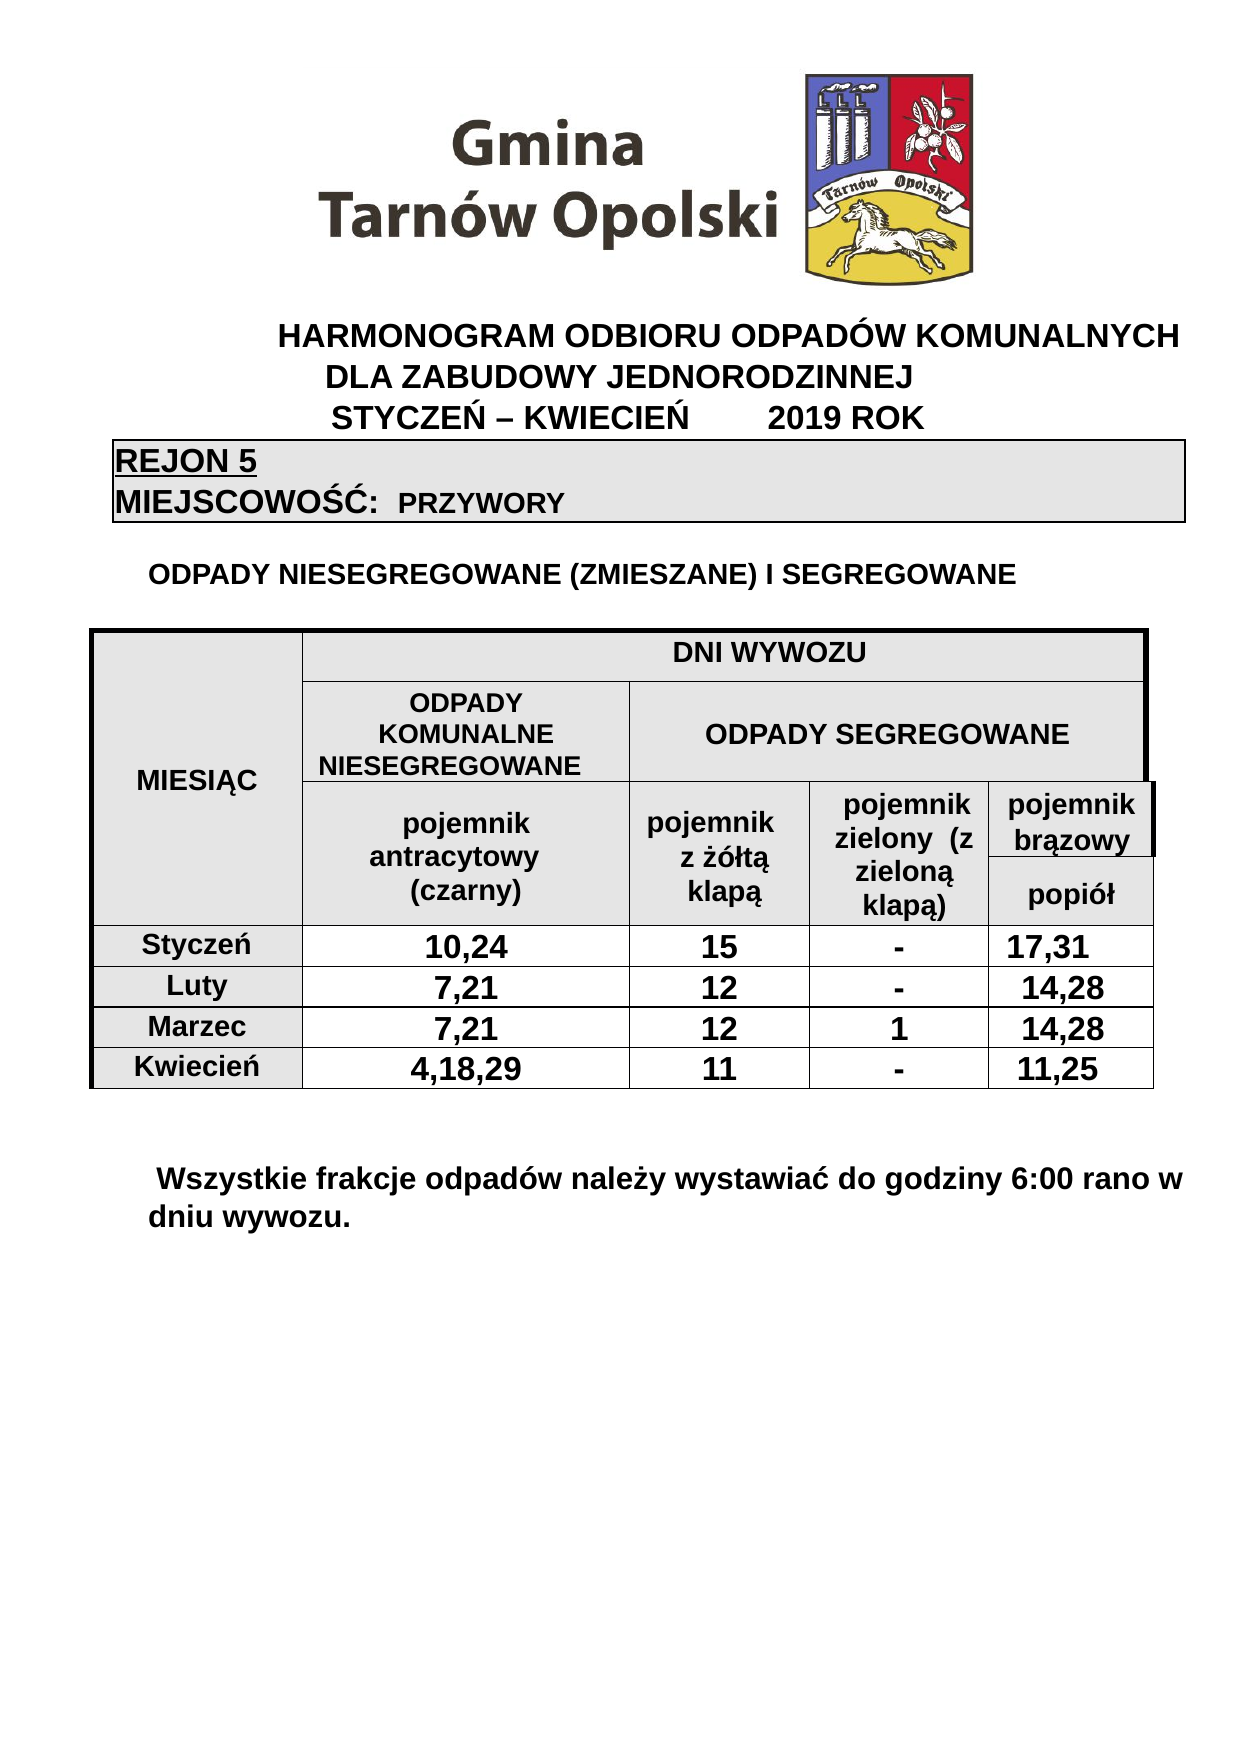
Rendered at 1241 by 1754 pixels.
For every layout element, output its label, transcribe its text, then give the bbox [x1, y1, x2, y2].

picture [303, 66, 991, 290]
text Wszystkie frakcje odpadów należy wystawiać do godziny 6:00 rano w dniu wywozu. [148, 1160, 1186, 1234]
table_cell Kwiecień [94, 1048, 302, 1088]
text DLA ZABUDOWY JEDNORODZINNEJ [325, 357, 1186, 395]
table_cell Styczeń [94, 926, 302, 966]
table_cell pojemnik antracytowy (czarny) [303, 782, 629, 925]
text MIEJSCOWOŚĆ: PRZYWORY [114, 480, 1184, 521]
table_cell ODPADY SEGREGOWANE [630, 682, 1143, 781]
table_cell ODPADY KOMUNALNE NIESEGREGOWANE [303, 682, 629, 781]
table_cell Marzec [94, 1008, 302, 1047]
table_cell 1 [810, 1008, 988, 1047]
table_cell 11 [630, 1048, 809, 1088]
table_cell - [810, 1048, 988, 1088]
table_cell 7,21 [303, 967, 629, 1006]
table_cell - [810, 967, 988, 1006]
table_cell 14,28 [989, 1008, 1153, 1047]
table_header MIESIĄC [94, 633, 302, 925]
table_header [1149, 628, 1153, 681]
table_cell - [810, 926, 988, 966]
table_header [303, 633, 629, 681]
table_cell 17,31 [989, 926, 1153, 966]
text STYCZEŃ – KWIECIEŃ 2019 ROK [112, 398, 1186, 436]
table_header DNI WYWOZU [629, 633, 1143, 681]
table_cell [1149, 681, 1153, 781]
table_cell 7,21 [303, 1008, 629, 1047]
table_cell 12 [630, 1008, 809, 1047]
table_cell Luty [94, 967, 302, 1006]
table_cell 12 [630, 967, 809, 1006]
table_cell 10,24 [303, 926, 629, 966]
table_cell 14,28 [989, 967, 1153, 1006]
table_cell 4,18,29 [303, 1048, 629, 1088]
text HARMONOGRAM ODBIORU ODPADÓW KOMUNALNYCH [112, 316, 1181, 354]
table_cell popiół [989, 857, 1153, 925]
table_cell pojemnik zielony (z zieloną klapą) [810, 782, 988, 925]
text ODPADY NIESEGREGOWANE (ZMIESZANE) I SEGREGOWANE [148, 557, 1186, 591]
table_cell 11,25 [989, 1048, 1153, 1088]
table_cell pojemnik z żółtą klapą [630, 782, 809, 925]
table_cell 15 [630, 926, 809, 966]
text REJON 5 [114, 441, 1184, 480]
table_cell pojemnik brązowy [989, 782, 1151, 856]
